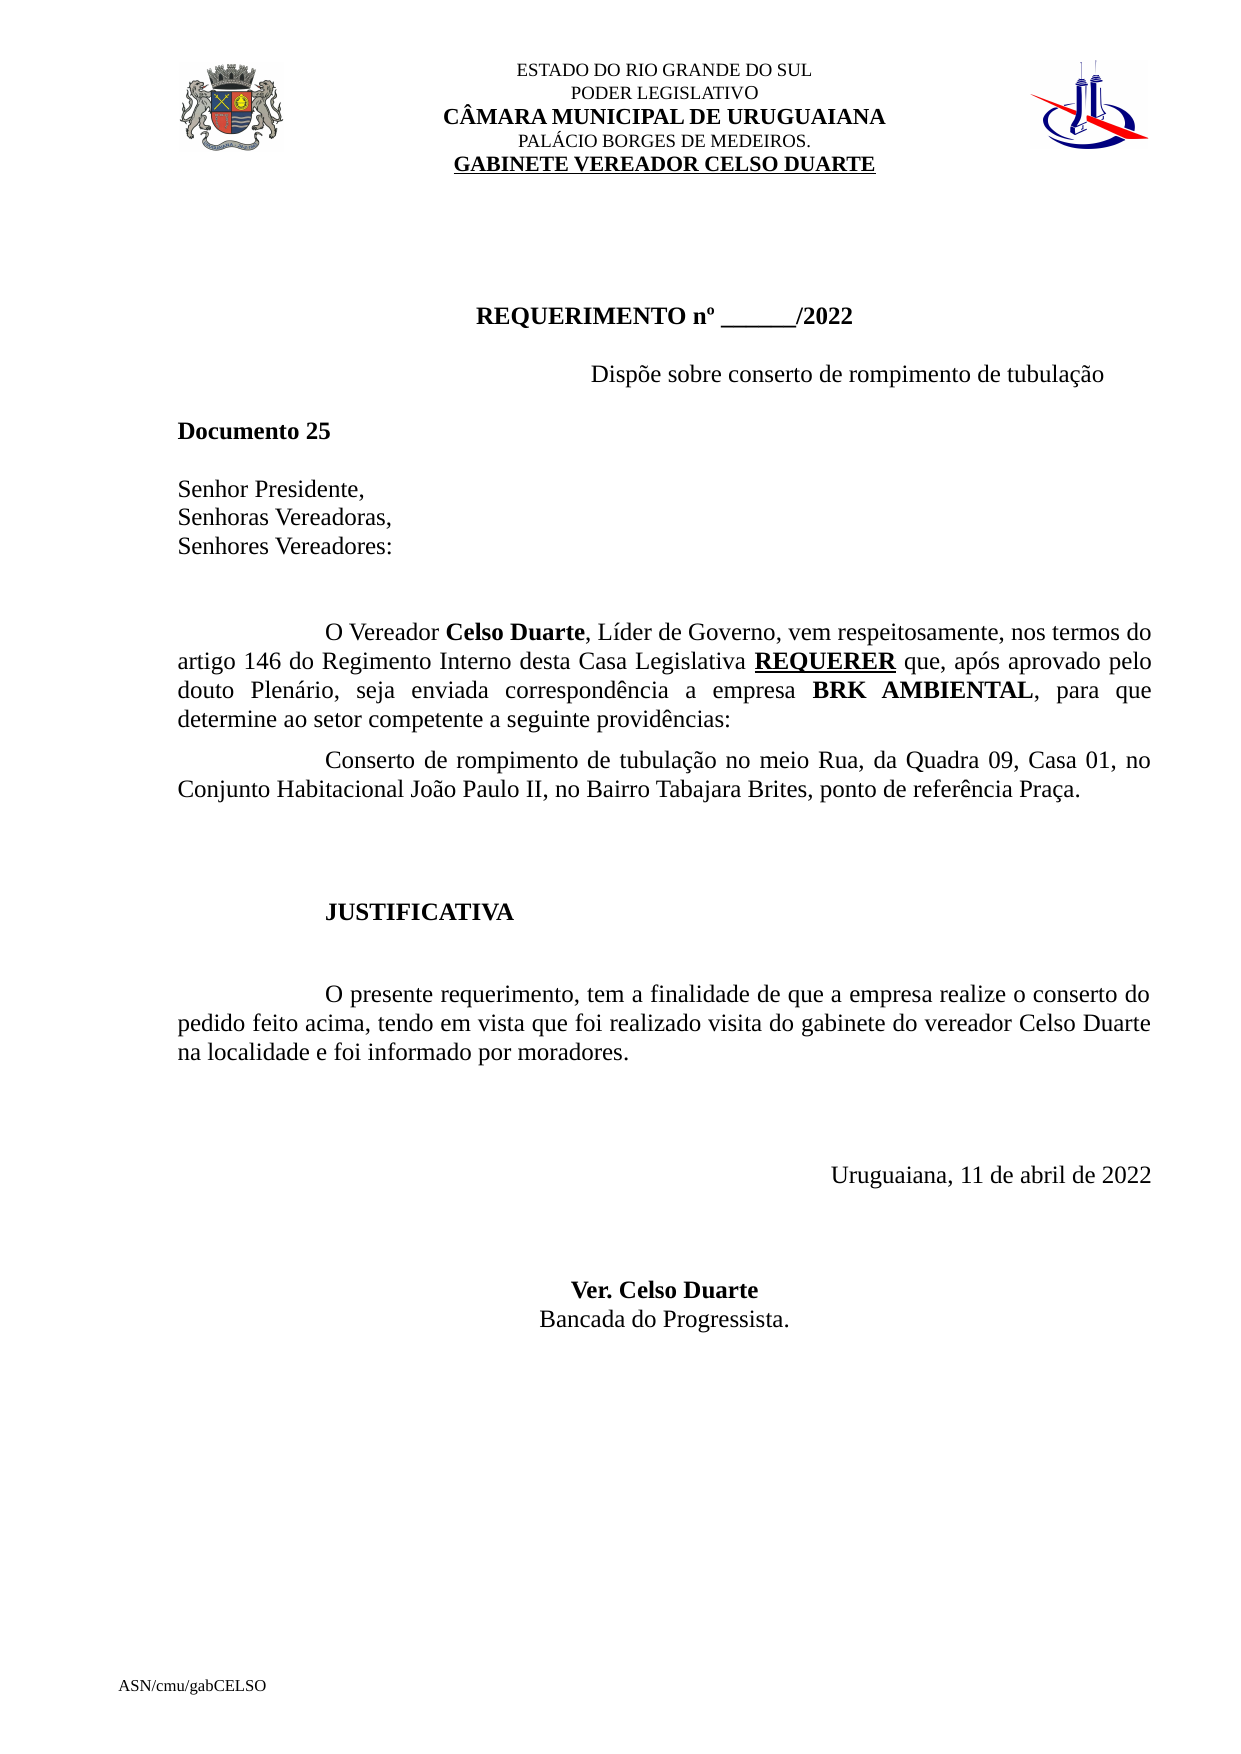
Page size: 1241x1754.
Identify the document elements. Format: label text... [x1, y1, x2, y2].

text Uruguaiana, 11 de abril de 2022 [177, 1160, 1152, 1189]
text Bancada do Progressista. [177, 1304, 1152, 1333]
text Senhores Vereadores: [177, 531, 1152, 560]
picture [179, 62, 285, 152]
text Senhor Presidente, [177, 474, 1152, 502]
text JUSTIFICATIVA [177, 897, 1152, 926]
text Ver. Celso Duarte [177, 1275, 1152, 1304]
text Senhoras Vereadoras, [177, 502, 1152, 531]
text Documento 25 [177, 416, 1152, 445]
text O Vereador Celso Duarte, Líder de Governo, vem respeitosamente, nos termos do artigo 146 do Regimento Interno desta Casa Legislativa REQUERER que, após aprovado pelo douto Plenário, seja enviada correspondência a empresa BRK AMBIENTAL, para que determine ao setor competente a seguinte providências: [177, 617, 1152, 732]
picture [1030, 60, 1149, 149]
text REQUERIMENTO nº ______/2022 [177, 301, 1152, 330]
text O presente requerimento, tem a finalidade de que a empresa realize o conserto do pedido feito acima, tendo em vista que foi realizado visita do gabinete do vereador Celso Duarte na localidade e foi informado por moradores. [177, 979, 1152, 1066]
text Conserto de rompimento de tubulação no meio Rua, da Quadra 09, Casa 01, no Conjunto Habitacional João Paulo II, no Bairro Tabajara Brites, ponto de referência Praça. [177, 745, 1152, 802]
text Dispõe sobre conserto de rompimento de tubulação [591, 359, 1152, 387]
